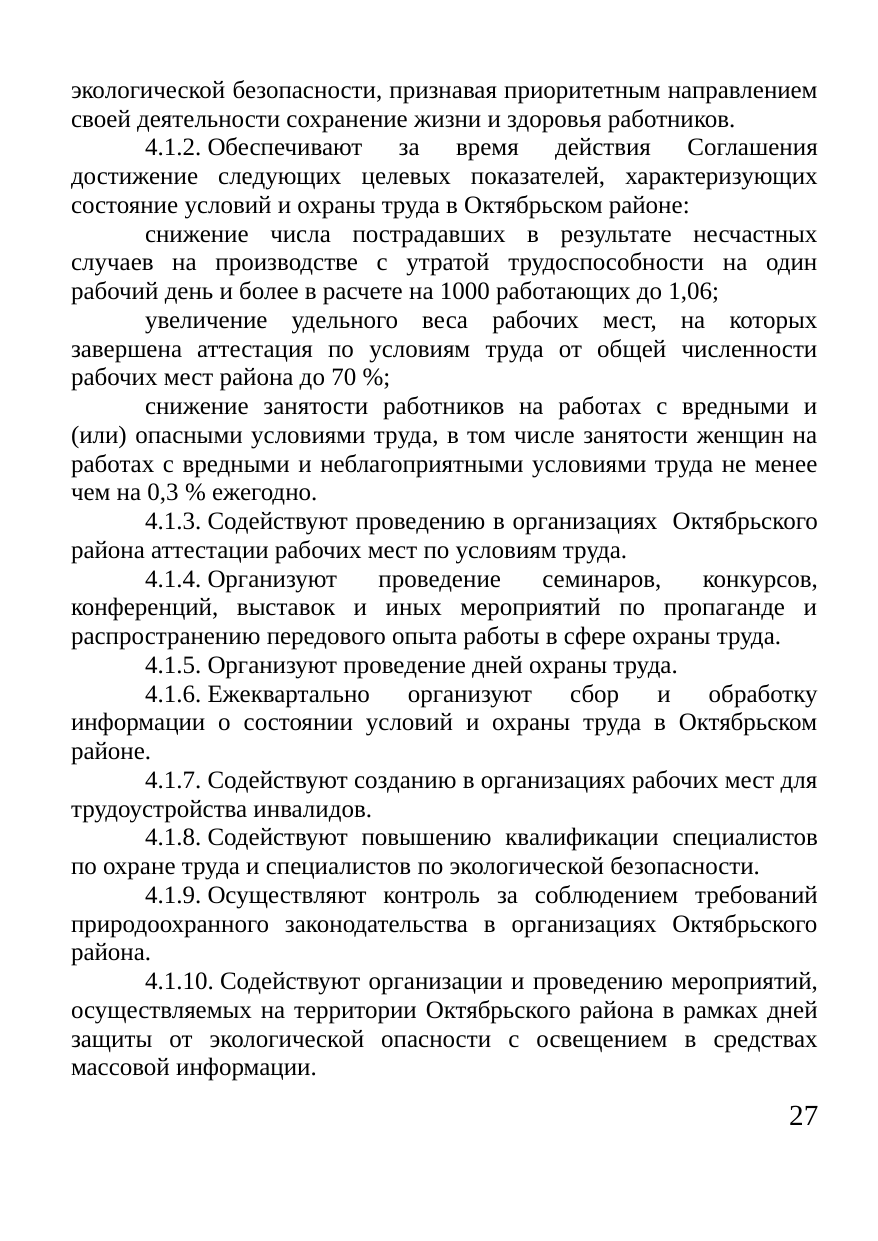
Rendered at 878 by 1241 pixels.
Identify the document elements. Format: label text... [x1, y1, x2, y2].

text 4.1.8. Содействуют повышению квалификации специалистов по охране труда и специалистов по экологической безопасности. [71, 822, 818, 880]
text 4.1.3. Содействуют проведению в организациях Октябрьского района аттестации рабочих мест по условиям труда. [71, 506, 818, 564]
text 4.1.4. Организуют проведение семинаров, конкурсов, конференций, выставок и иных мероприятий по пропаганде и распространению передового опыта работы в сфере охраны труда. [71, 564, 818, 650]
text экологической безопасности, признавая приоритетным направлением своей деятельности сохранение жизни и здоровья работников. [71, 75, 818, 132]
text 4.1.9. Осуществляют контроль за соблюдением требований природоохранного законодательства в организациях Октябрьского района. [71, 880, 818, 966]
text 4.1.10. Содействуют организации и проведению мероприятий, осуществляемых на территории Октябрьского района в рамках дней защиты от экологической опасности с освещением в средствах массовой информации. [71, 966, 818, 1081]
text снижение занятости работников на работах с вредными и (или) опасными условиями труда, в том числе занятости женщин на работах с вредными и неблагоприятными условиями труда не менее чем на 0,3 % ежегодно. [71, 391, 818, 506]
text 4.1.2. Обеспечивают за время действия Соглашения достижение следующих целевых показателей, характеризующих состояние условий и охраны труда в Октябрьском районе: [71, 132, 818, 219]
text 4.1.7. Содействуют созданию в организациях рабочих мест для трудоустройства инвалидов. [71, 765, 818, 822]
text 4.1.5. Организуют проведение дней охраны труда. [71, 650, 818, 679]
text 4.1.6. Ежеквартально организуют сбор и обработку информации о состоянии условий и охраны труда в Октябрьском районе. [71, 679, 818, 765]
text увеличение удельного веса рабочих мест, на которых завершена аттестация по условиям труда от общей численности рабочих мест района до 70 %; [71, 305, 818, 391]
text снижение числа пострадавших в результате несчастных случаев на производстве с утратой трудоспособности на один рабочий день и более в расчете на 1000 работающих до 1,06; [71, 219, 818, 305]
